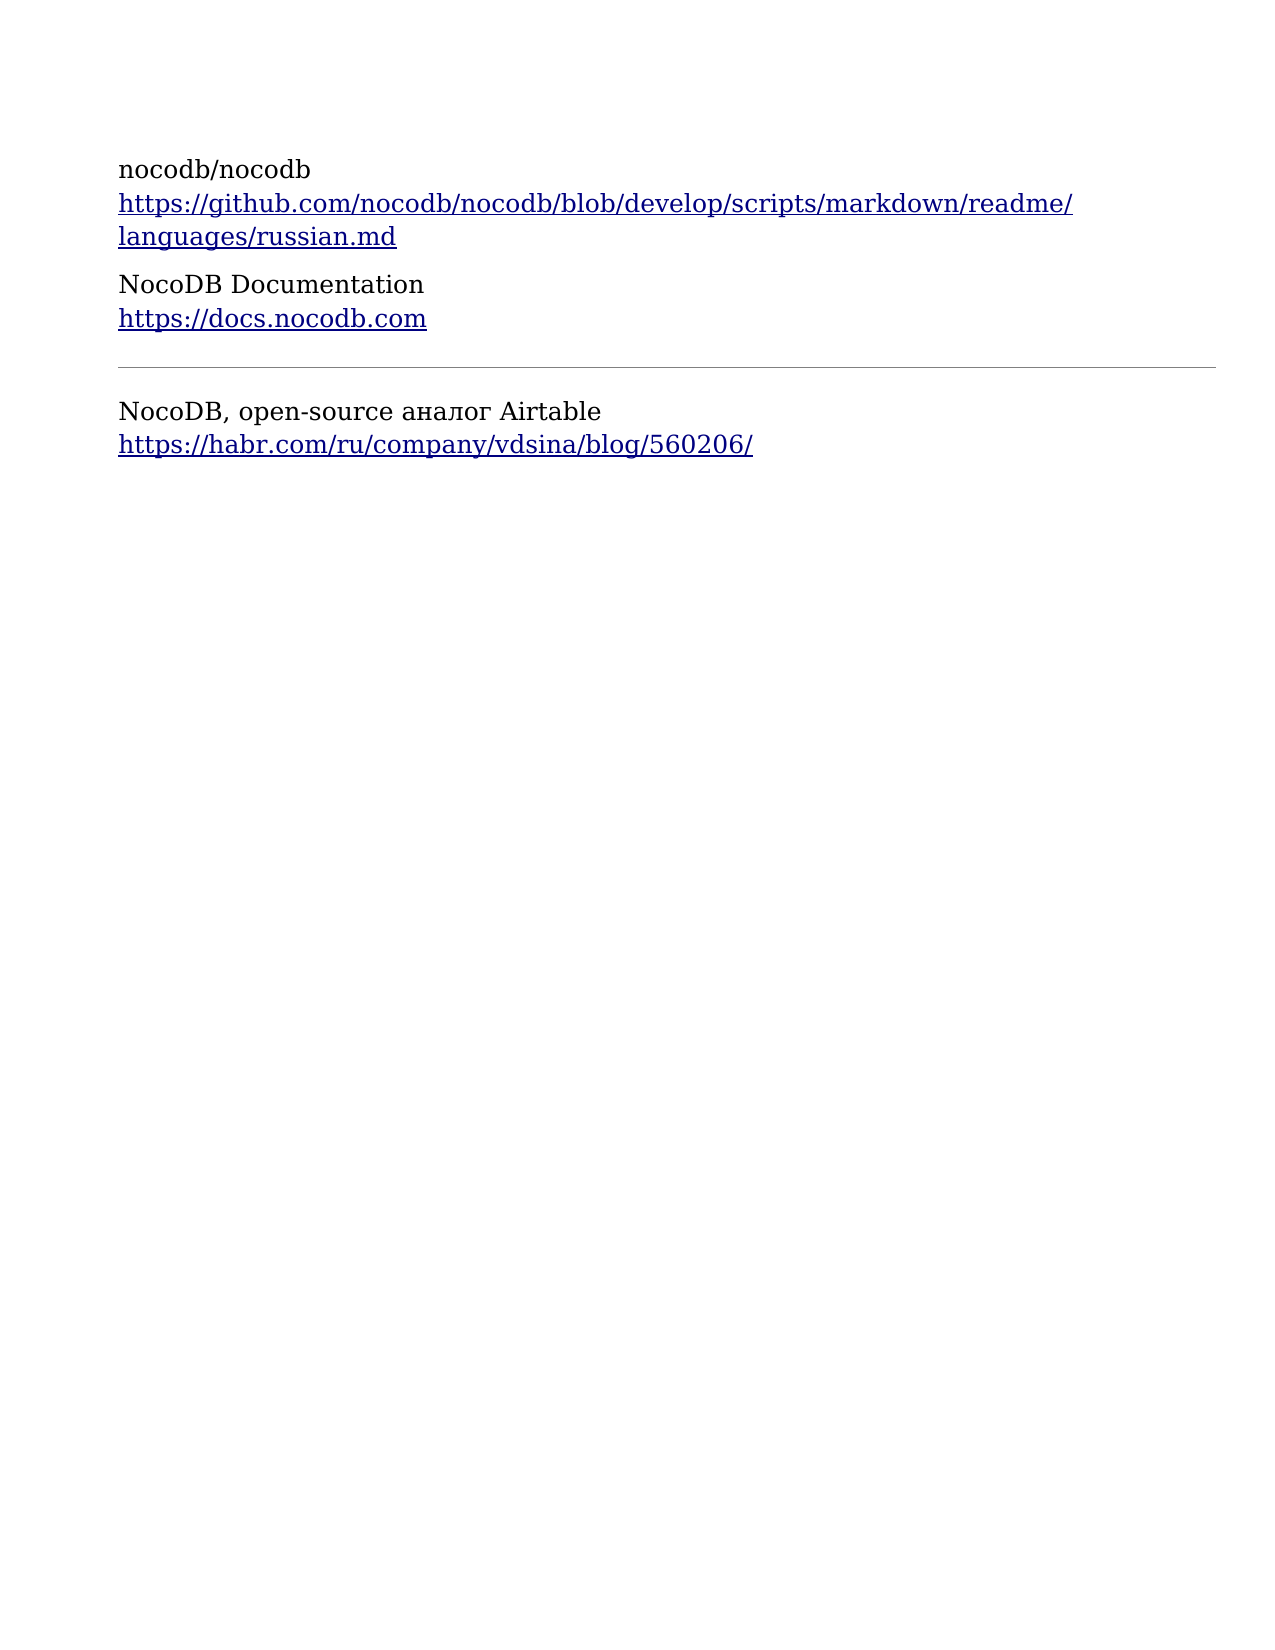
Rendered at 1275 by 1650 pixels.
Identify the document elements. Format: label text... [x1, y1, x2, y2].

text NocoDB Documentation https://docs.nocodb.com [118, 271, 1216, 333]
text nocodb/nocodb https://github.com/nocodb/nocodb/blob/develop/scripts/markdown/readme/languages/russian.md [118, 155, 1216, 252]
text NocoDB, open-source аналог Airtable https://habr.com/ru/company/vdsina/blog/560206/ [118, 397, 1216, 459]
